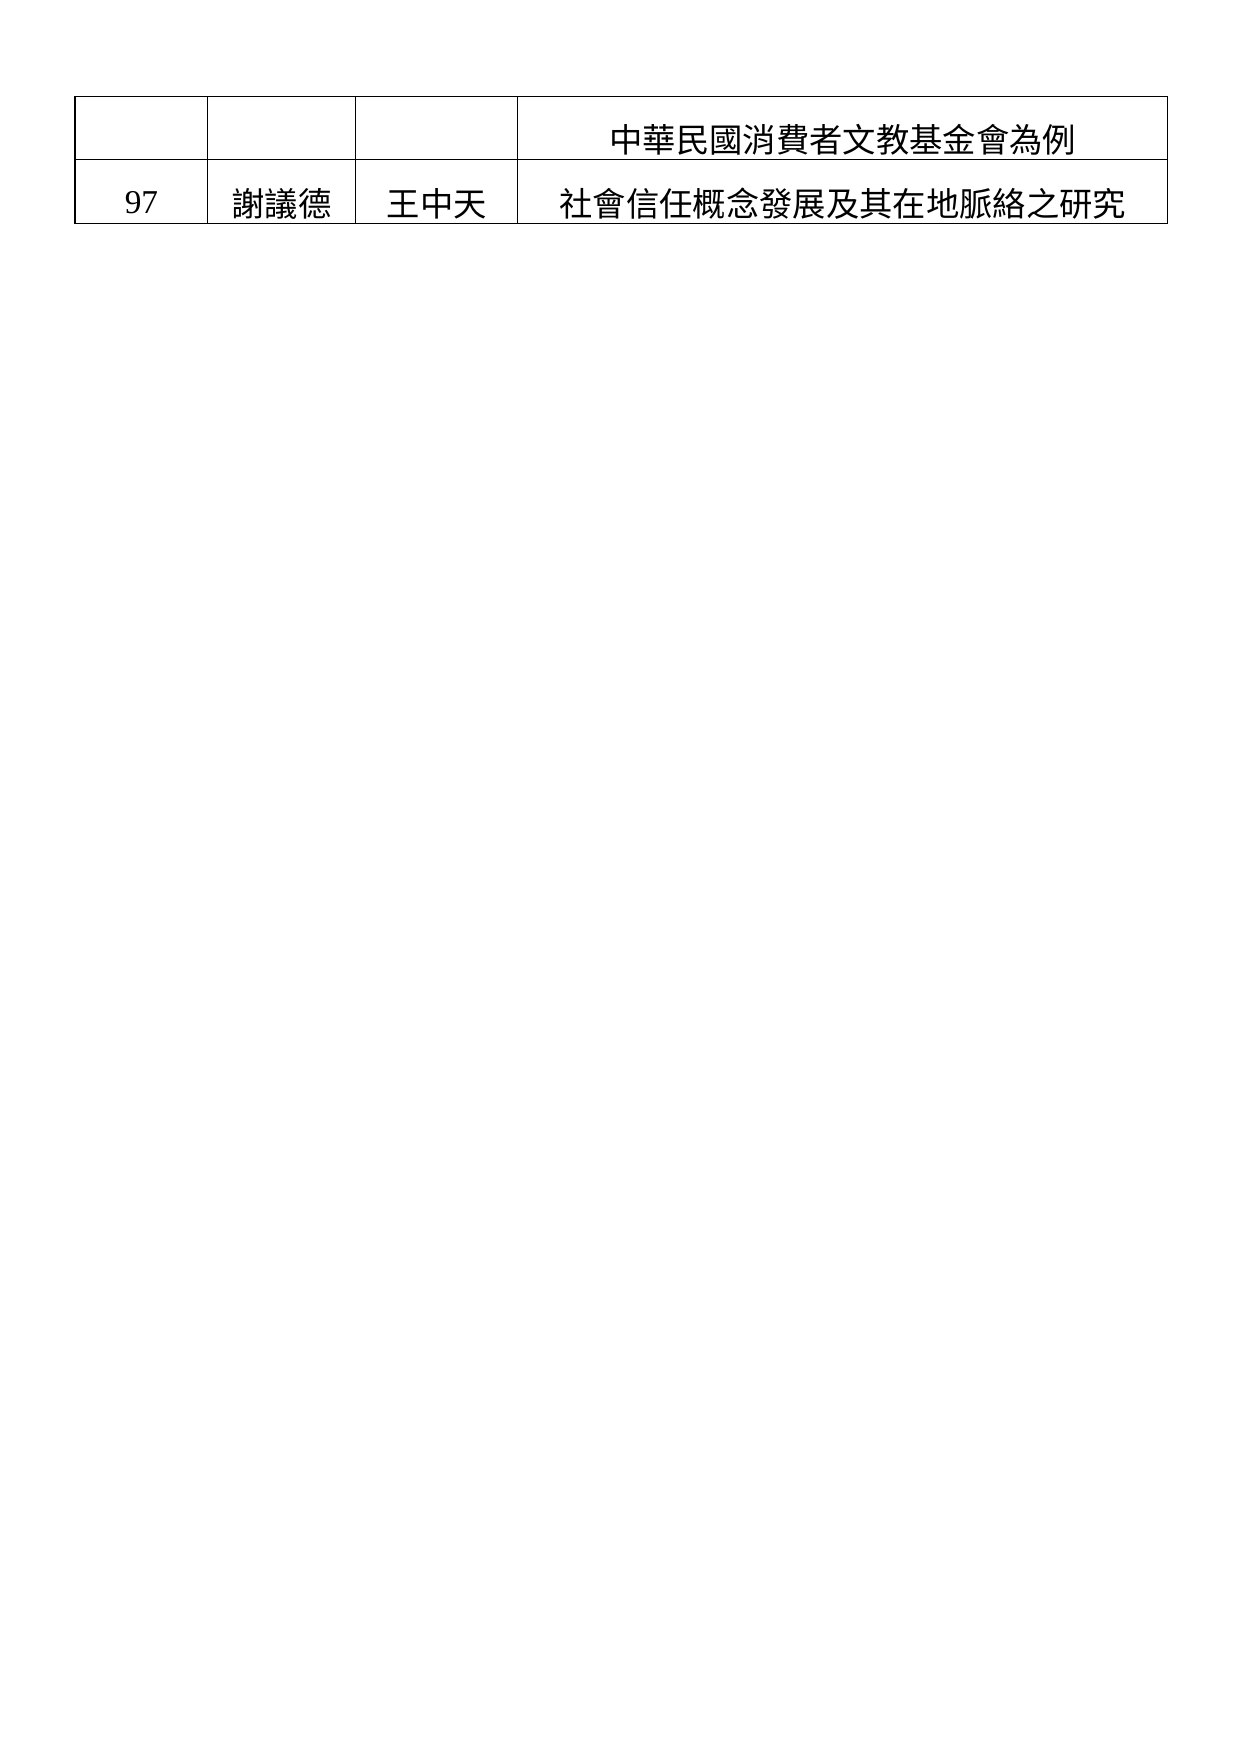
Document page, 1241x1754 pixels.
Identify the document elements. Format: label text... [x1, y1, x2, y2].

table_cell [208, 97, 355, 159]
table_cell 王中天 [356, 160, 517, 223]
table_cell [356, 97, 517, 159]
table_cell 中華民國消費者文教基金會為例 [518, 97, 1167, 159]
table_cell 97 [76, 160, 207, 223]
table_cell 謝議德 [208, 160, 355, 223]
table_cell [76, 97, 207, 159]
table_cell 社會信任概念發展及其在地脈絡之研究 [518, 160, 1167, 223]
